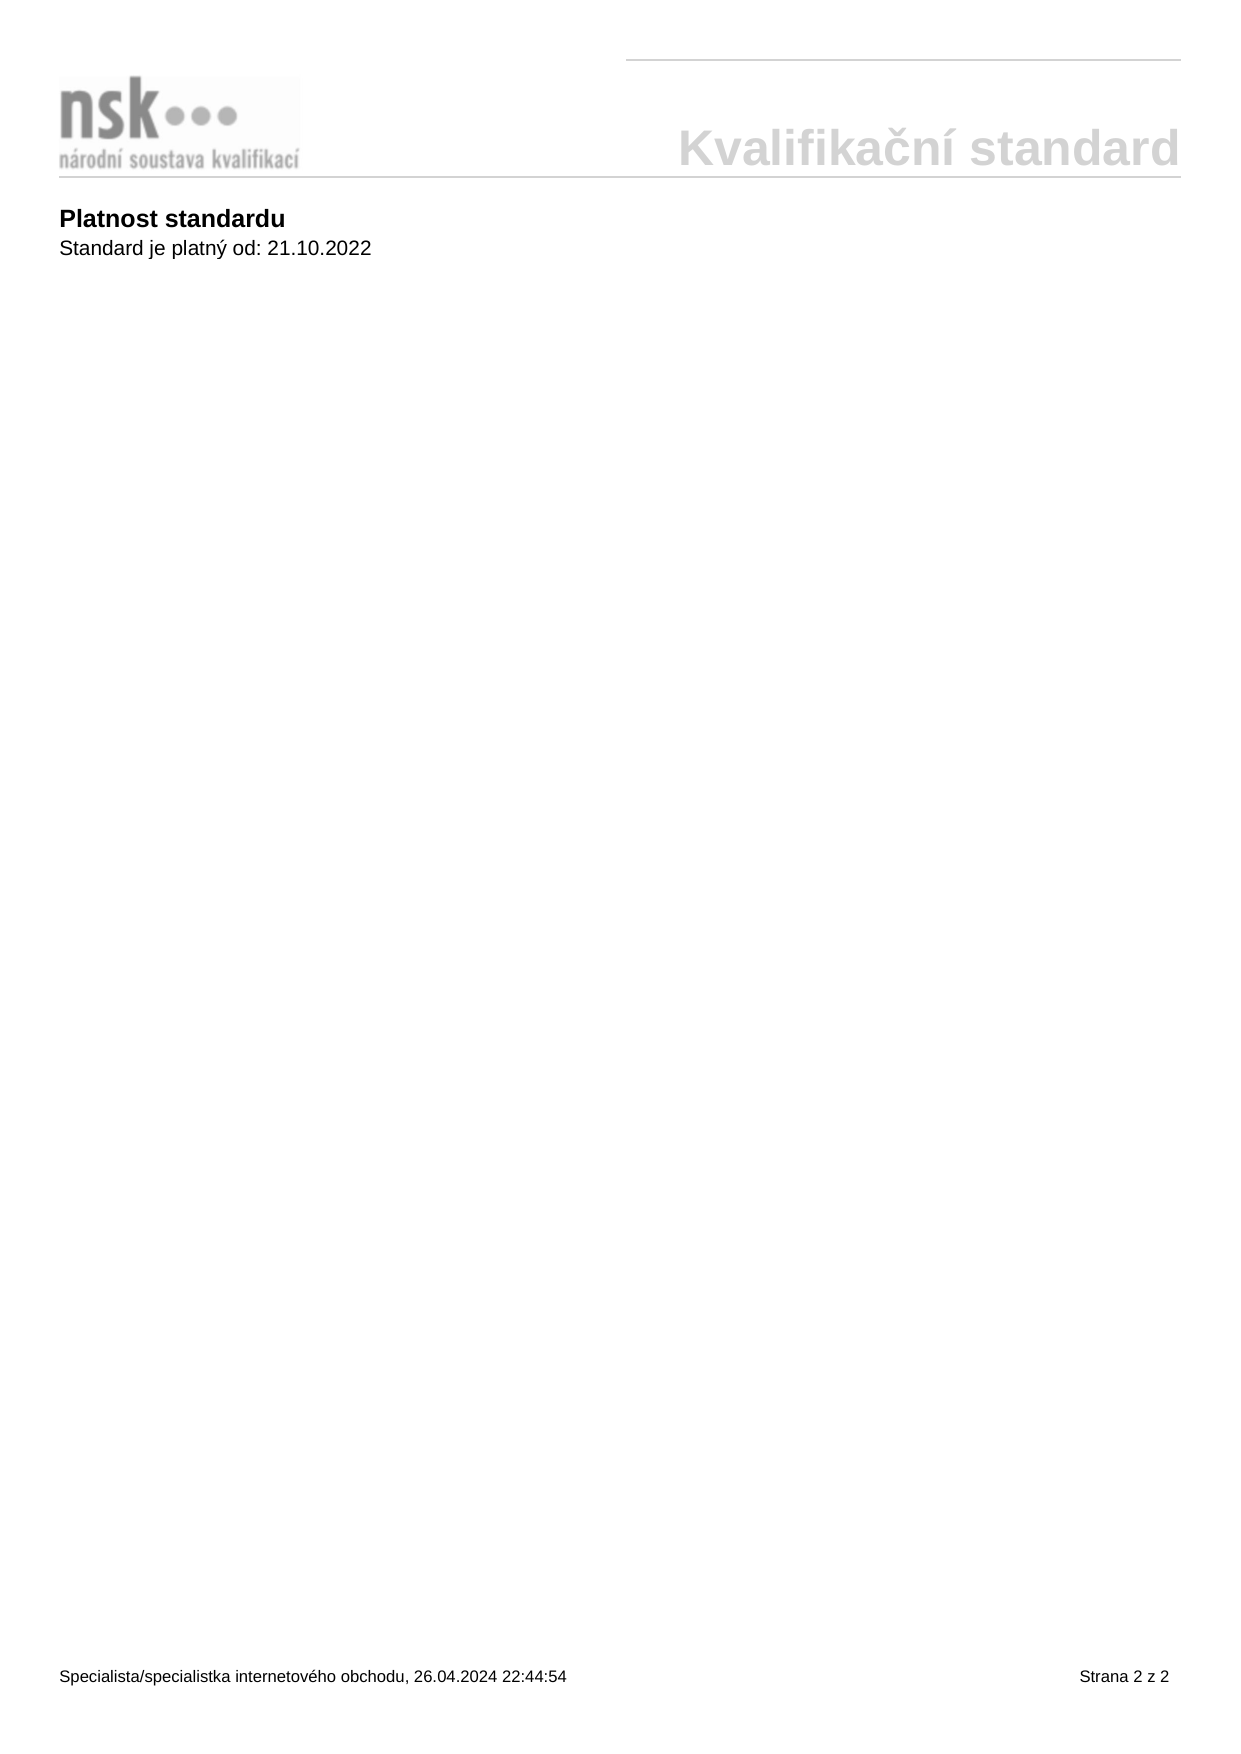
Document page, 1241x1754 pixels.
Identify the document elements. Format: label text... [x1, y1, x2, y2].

table_cell [59, 859, 483, 1159]
table_cell [620, 559, 626, 859]
table_cell Specialista/specialistka internetového obchodu, 26.04.2024 22:44:54 [59, 1658, 862, 1694]
table_cell Strana 2 z 2 [862, 1658, 1169, 1694]
table_cell [59, 178, 1181, 194]
table_cell [626, 194, 862, 200]
table_cell [59, 1409, 483, 1658]
table_cell [626, 559, 862, 859]
table_cell [1169, 859, 1181, 1159]
table_cell [620, 1159, 626, 1409]
table_cell Kvalifikační standard [626, 61, 1181, 176]
table_cell [1169, 194, 1181, 200]
table_cell [1093, 1409, 1169, 1658]
table_cell [59, 559, 483, 859]
table_cell [1169, 1658, 1181, 1694]
table_cell [59, 194, 483, 200]
table_cell [484, 171, 620, 176]
table_cell [626, 1409, 862, 1658]
table_cell [862, 1159, 1093, 1409]
table_cell [484, 859, 620, 1159]
table_cell [1093, 194, 1169, 200]
table_cell [484, 559, 620, 859]
table_cell [59, 259, 483, 559]
table_cell [862, 559, 1093, 859]
table_cell [862, 194, 1093, 200]
table_cell [626, 859, 862, 1159]
table_cell [1093, 1159, 1169, 1409]
table_cell [1093, 559, 1169, 859]
table_cell [862, 859, 1093, 1159]
table_cell [1169, 259, 1181, 559]
table_cell [862, 259, 1093, 559]
table_cell [1093, 259, 1169, 559]
table_cell [626, 1159, 862, 1409]
table_cell [484, 194, 620, 200]
table_cell [620, 259, 626, 559]
table_cell Standard je platný od: 21.10.2022 [59, 236, 1181, 259]
table_cell [862, 1409, 1093, 1658]
table_cell [620, 1409, 626, 1658]
table_cell Platnost standardu [59, 200, 1181, 236]
table_cell [484, 259, 620, 559]
table_cell [1093, 859, 1169, 1159]
picture [58, 59, 621, 171]
table_cell [621, 59, 626, 170]
table_cell [1169, 559, 1181, 859]
table_cell [484, 1159, 620, 1409]
table_cell [626, 259, 862, 559]
table_cell [1169, 1409, 1181, 1658]
table_cell [620, 859, 626, 1159]
table_cell [484, 1409, 620, 1658]
table_cell [59, 171, 483, 176]
table_cell [1169, 1159, 1181, 1409]
table_cell [59, 1159, 483, 1409]
